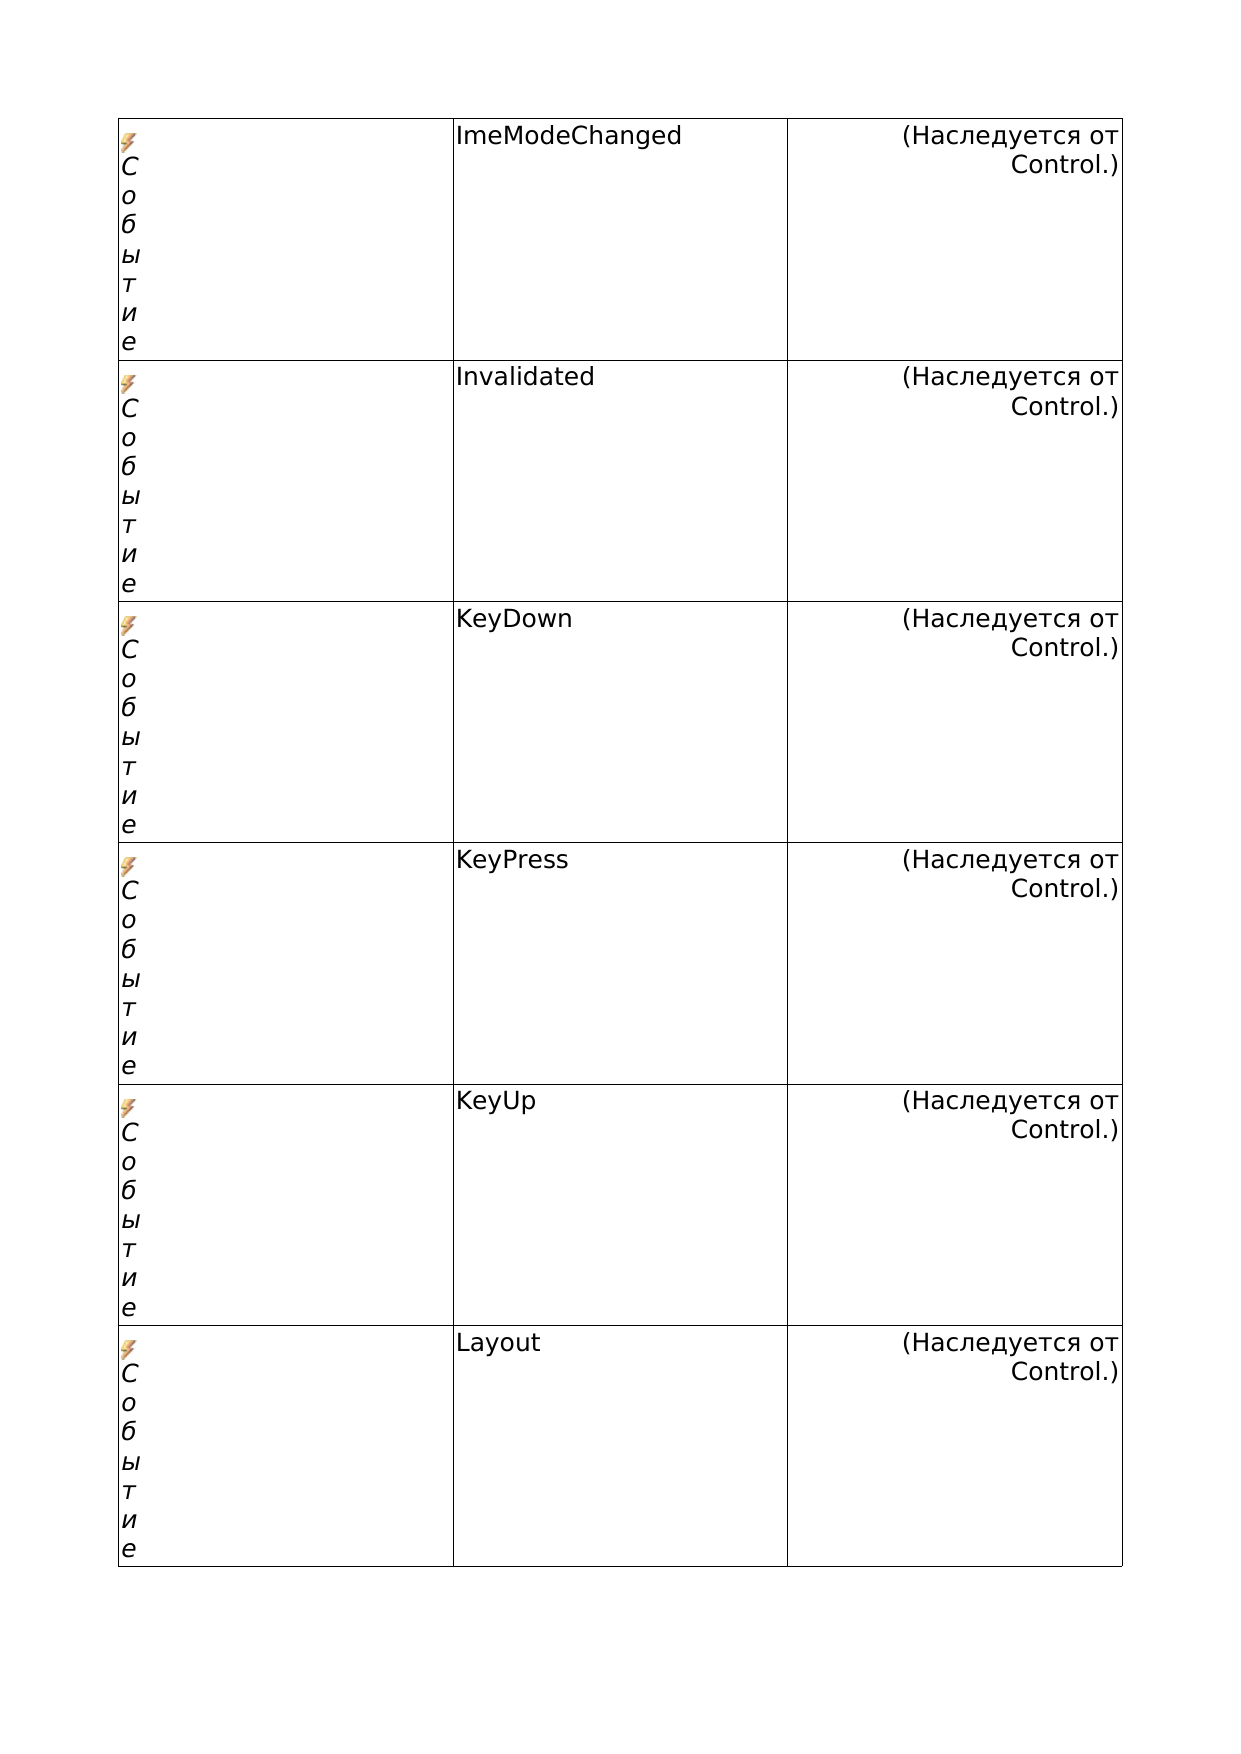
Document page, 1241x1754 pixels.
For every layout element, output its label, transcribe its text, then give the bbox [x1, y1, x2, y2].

table_cell [119, 1326, 453, 1566]
table_cell Layout [454, 1326, 787, 1566]
table_cell KeyUp [454, 1085, 787, 1325]
table_cell [119, 1085, 453, 1325]
table_cell [119, 119, 453, 359]
picture [121, 375, 137, 394]
table_cell KeyDown [454, 602, 787, 842]
table_cell [119, 602, 453, 842]
table_cell [119, 843, 453, 1083]
table_cell (Наследуется от Control.) [788, 1326, 1122, 1566]
table_cell KeyPress [454, 843, 787, 1083]
picture [121, 616, 137, 636]
picture [121, 1340, 137, 1360]
table_cell (Наследуется от Control.) [788, 843, 1122, 1083]
table_cell (Наследуется от Control.) [788, 602, 1122, 842]
table_cell Invalidated [454, 361, 787, 601]
table_cell ImeModeChanged [454, 119, 787, 359]
picture [121, 133, 137, 153]
table_cell [119, 361, 453, 601]
picture [121, 857, 137, 877]
table_cell (Наследуется от Control.) [788, 361, 1122, 601]
table_cell (Наследуется от Control.) [788, 119, 1122, 359]
table_cell (Наследуется от Control.) [788, 1085, 1122, 1325]
picture [121, 1099, 137, 1118]
